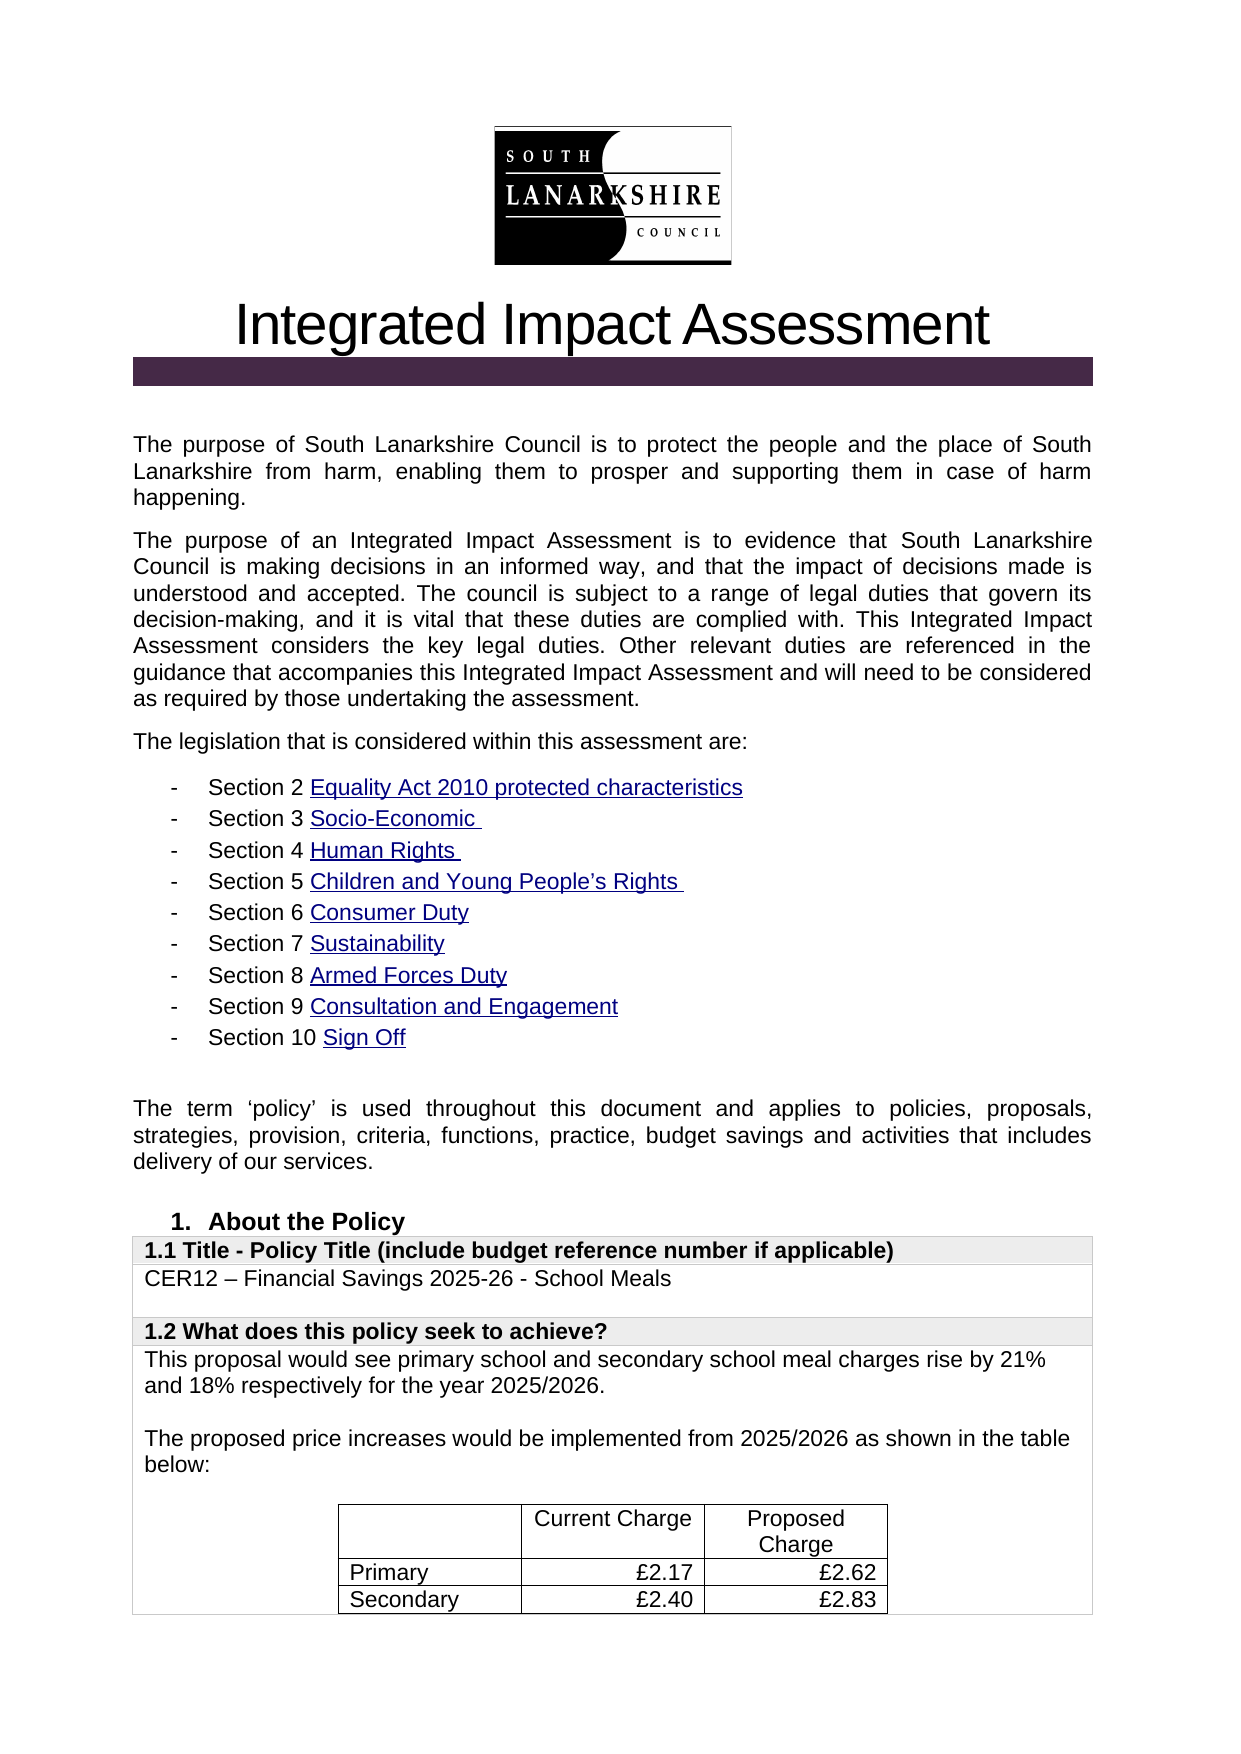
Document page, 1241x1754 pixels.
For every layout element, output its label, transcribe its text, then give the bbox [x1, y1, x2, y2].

table_header [339, 1505, 521, 1558]
subtitle Integrated Impact Assessment [133, 290, 1093, 357]
subtitle About the Policy [170, 1207, 1093, 1236]
list Section 2 Equality Act 2010 protected characteristics [170, 771, 1093, 802]
table_cell £2.17 [522, 1559, 704, 1585]
table_cell £2.40 [522, 1586, 704, 1612]
table_cell Secondary [339, 1586, 521, 1612]
list Section 3 Socio-Economic [170, 802, 1093, 834]
table_header 1.1 Title - Policy Title (include budget reference number if applicable) [133, 1237, 1092, 1263]
table_cell £2.83 [705, 1586, 887, 1612]
list Section 6 Consumer Duty [170, 896, 1093, 927]
list Section 5 Children and Young People’s Rights [170, 865, 1093, 896]
text The purpose of South Lanarkshire Council is to protect the people and the place of South Lanarkshire from harm, enabling them to prosper and supporting them in case of harm happening. [133, 431, 1093, 510]
list Section 8 Armed Forces Duty [170, 959, 1093, 990]
list Section 4 Human Rights [170, 834, 1093, 865]
list Section 9 Consultation and Engagement [170, 990, 1093, 1021]
table_cell This proposal would see primary school and secondary school meal charges rise by 21% and 18% respectively for the year 2025/2026. The proposed price increases would be implemented from 2025/2026 as shown in the table below: [133, 1346, 1092, 1613]
table_cell Primary [339, 1559, 521, 1585]
text The purpose of an Integrated Impact Assessment is to evidence that South Lanarkshire Council is making decisions in an informed way, and that the impact of decisions made is understood and accepted. The council is subject to a range of legal duties that govern its decision-making, and it is vital that these duties are complied with. This Integrated Impact Assessment considers the key legal duties. Other relevant duties are referenced in the guidance that accompanies this Integrated Impact Assessment and will need to be considered as required by those undertaking the assessment. [133, 527, 1093, 711]
text The term ‘policy’ is used throughout this document and applies to policies, proposals, strategies, provision, criteria, functions, practice, budget savings and activities that includes delivery of our services. [133, 1095, 1093, 1174]
list Section 7 Sustainability [170, 927, 1093, 959]
table_header Proposed Charge [705, 1505, 887, 1558]
table_cell CER12 – Financial Savings 2025-26 - School Meals [133, 1265, 1092, 1317]
table_cell £2.62 [705, 1559, 887, 1585]
text The legislation that is considered within this assessment are: [133, 728, 1093, 754]
list Section 10 Sign Off [170, 1021, 1093, 1052]
table_header Current Charge [522, 1505, 704, 1558]
table_cell 1.2 What does this policy seek to achieve? [133, 1318, 1092, 1345]
